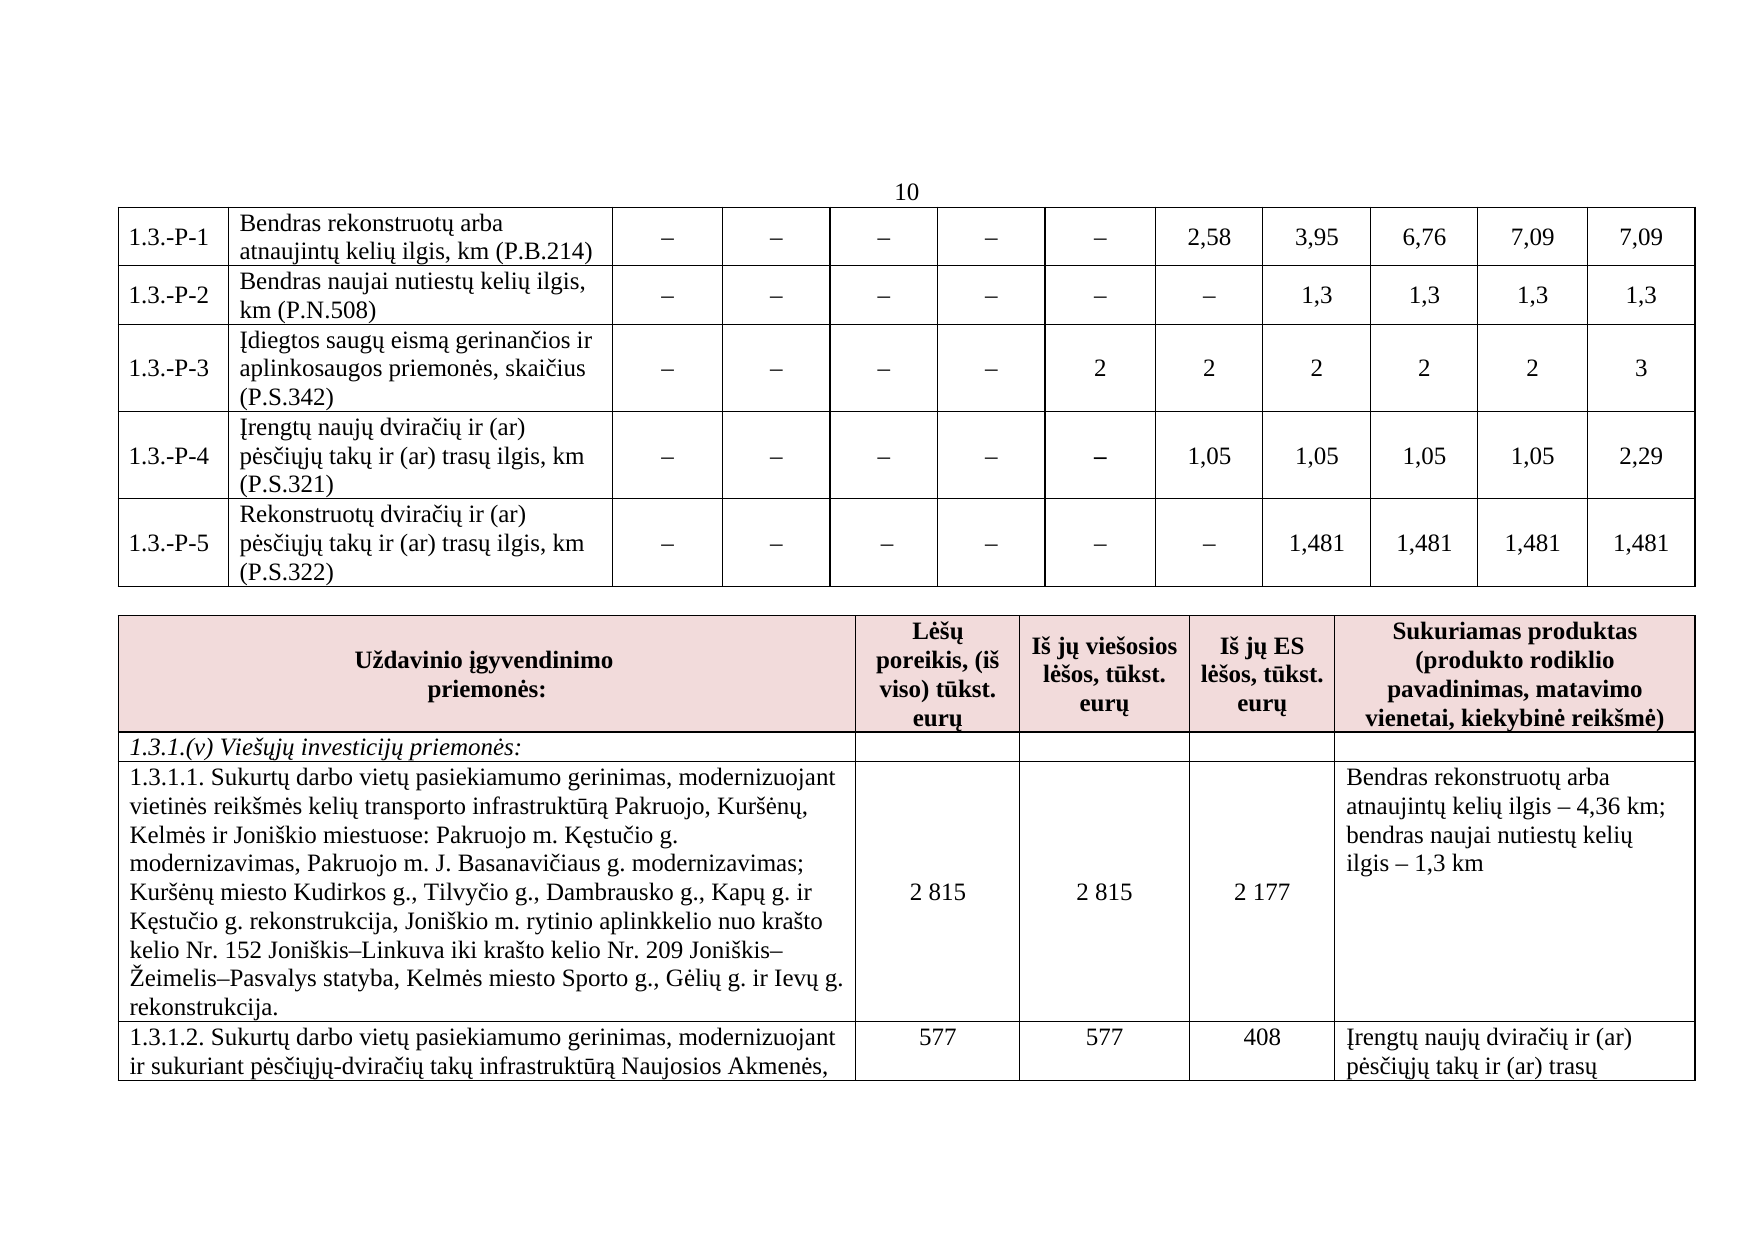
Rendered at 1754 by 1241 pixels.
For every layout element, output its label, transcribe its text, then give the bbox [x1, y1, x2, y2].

table_cell 1,481 [1263, 499, 1370, 586]
table_cell 1,05 [1371, 412, 1477, 498]
table_cell 2,58 [1156, 208, 1262, 265]
table_cell – [831, 266, 937, 324]
table_cell Įdiegtos saugų eismą gerinančios ir aplinkosaugos priemonės, skaičius (P.S.342) [229, 325, 612, 411]
table_cell – [1046, 499, 1155, 586]
table_header Lėšų poreikis, (iš viso) tūkst. eurų [856, 616, 1019, 731]
table_cell 7,09 [1588, 208, 1694, 265]
table_cell – [831, 325, 937, 411]
table_cell – [723, 266, 829, 324]
table_cell 2 [1046, 325, 1155, 411]
table_cell 2,29 [1588, 412, 1694, 498]
table_cell Įrengtų naujų dviračių ir (ar) pėsčiųjų takų ir (ar) trasų ilgis, km (P.S.321) [229, 412, 612, 498]
table_cell 1,05 [1478, 412, 1587, 498]
table_cell 7,09 [1478, 208, 1587, 265]
table_cell – [938, 412, 1044, 498]
table_cell 1,3 [1263, 266, 1370, 324]
table_cell – [723, 412, 829, 498]
table_cell – [1046, 266, 1155, 324]
table_cell – [723, 208, 829, 265]
table_cell 6,76 [1371, 208, 1477, 265]
table_cell 3 [1588, 325, 1694, 411]
table_cell 2 815 [1020, 762, 1189, 1021]
table_cell Rekonstruotų dviračių ir (ar) pėsčiųjų takų ir (ar) trasų ilgis, km (P.S.322) [229, 499, 612, 586]
table_cell 2 [1156, 325, 1262, 411]
table_cell 1.3.-P-4 [119, 412, 228, 498]
table_cell 2 815 [856, 762, 1019, 1021]
table_cell 1,05 [1156, 412, 1262, 498]
table_cell – [938, 266, 1044, 324]
table_cell 1,3 [1371, 266, 1477, 324]
table_cell – [613, 266, 722, 324]
table_cell – [613, 325, 722, 411]
table_cell 1.3.1.1. Sukurtų darbo vietų pasiekiamumo gerinimas, modernizuojant vietinės reikšmės kelių transporto infrastruktūrą Pakruojo, Kuršėnų, Kelmės ir Joniškio miestuose: Pakruojo m. Kęstučio g. modernizavimas, Pakruojo m. J. Basanavičiaus g. modernizavimas; Kuršėnų miesto Kudirkos g., Tilvyčio g., Dambrausko g., Kapų g. ir Kęstučio g. rekonstrukcija, Joniškio m. rytinio aplinkkelio nuo krašto kelio Nr. 152 Joniškis–Linkuva iki krašto kelio Nr. 209 Joniškis–Žeimelis–Pasvalys statyba, Kelmės miesto Sporto g., Gėlių g. ir Ievų g. rekonstrukcija. [119, 762, 855, 1021]
table_cell – [613, 499, 722, 586]
table_cell – [1046, 208, 1155, 265]
table_cell – [938, 208, 1044, 265]
table_cell – [938, 325, 1044, 411]
table_cell – [1046, 412, 1155, 498]
table_cell 1.3.-P-5 [119, 499, 228, 586]
table_cell 1.3.1.(v) Viešųjų investicijų priemonės: [119, 733, 855, 761]
table_cell 1.3.-P-2 [119, 266, 228, 324]
table_cell 1,481 [1478, 499, 1587, 586]
table_header Iš jų ES lėšos, tūkst. eurų [1190, 616, 1334, 731]
table_cell 2 [1478, 325, 1587, 411]
table_cell – [723, 499, 829, 586]
table_cell 2 [1371, 325, 1477, 411]
table_cell – [831, 412, 937, 498]
table_cell [1335, 733, 1694, 761]
table_cell 1,3 [1478, 266, 1587, 324]
table_cell Įrengtų naujų dviračių ir (ar) pėsčiųjų takų ir (ar) trasų [1335, 1022, 1694, 1079]
table_header Sukuriamas produktas (produkto rodiklio pavadinimas, matavimo vienetai, kiekybinė reikšmė) [1335, 616, 1694, 731]
table_cell – [1156, 266, 1262, 324]
table_header Uždavinio įgyvendinimo priemonės: [119, 616, 855, 731]
table_cell [856, 733, 1019, 761]
table_cell – [938, 499, 1044, 586]
table_cell – [831, 208, 937, 265]
table_cell 577 [1020, 1022, 1189, 1079]
table_cell 2 177 [1190, 762, 1334, 1021]
table_cell – [723, 325, 829, 411]
table_cell 1.3.-P-1 [119, 208, 228, 265]
table_cell 1.3.1.2. Sukurtų darbo vietų pasiekiamumo gerinimas, modernizuojant ir sukuriant pėsčiųjų-dviračių takų infrastruktūrą Naujosios Akmenės, [119, 1022, 855, 1079]
table_cell Bendras rekonstruotų arba atnaujintų kelių ilgis – 4,36 km; bendras naujai nutiestų kelių ilgis – 1,3 km [1335, 762, 1694, 1021]
table_cell 577 [856, 1022, 1019, 1079]
table_cell 408 [1190, 1022, 1334, 1079]
table_cell – [1156, 499, 1262, 586]
table_cell – [831, 499, 937, 586]
table_cell Bendras rekonstruotų arba atnaujintų kelių ilgis, km (P.B.214) [229, 208, 612, 265]
table_cell [1020, 733, 1189, 761]
table_cell – [613, 412, 722, 498]
table_cell [1190, 733, 1334, 761]
table_cell 1,481 [1588, 499, 1694, 586]
table_header Iš jų viešosios lėšos, tūkst. eurų [1020, 616, 1189, 731]
table_cell 2 [1263, 325, 1370, 411]
table_cell 1,3 [1588, 266, 1694, 324]
table_cell 1,05 [1263, 412, 1370, 498]
table_cell 1,481 [1371, 499, 1477, 586]
table_cell 3,95 [1263, 208, 1370, 265]
table_cell 1.3.-P-3 [119, 325, 228, 411]
table_cell Bendras naujai nutiestų kelių ilgis, km (P.N.508) [229, 266, 612, 324]
table_cell – [613, 208, 722, 265]
